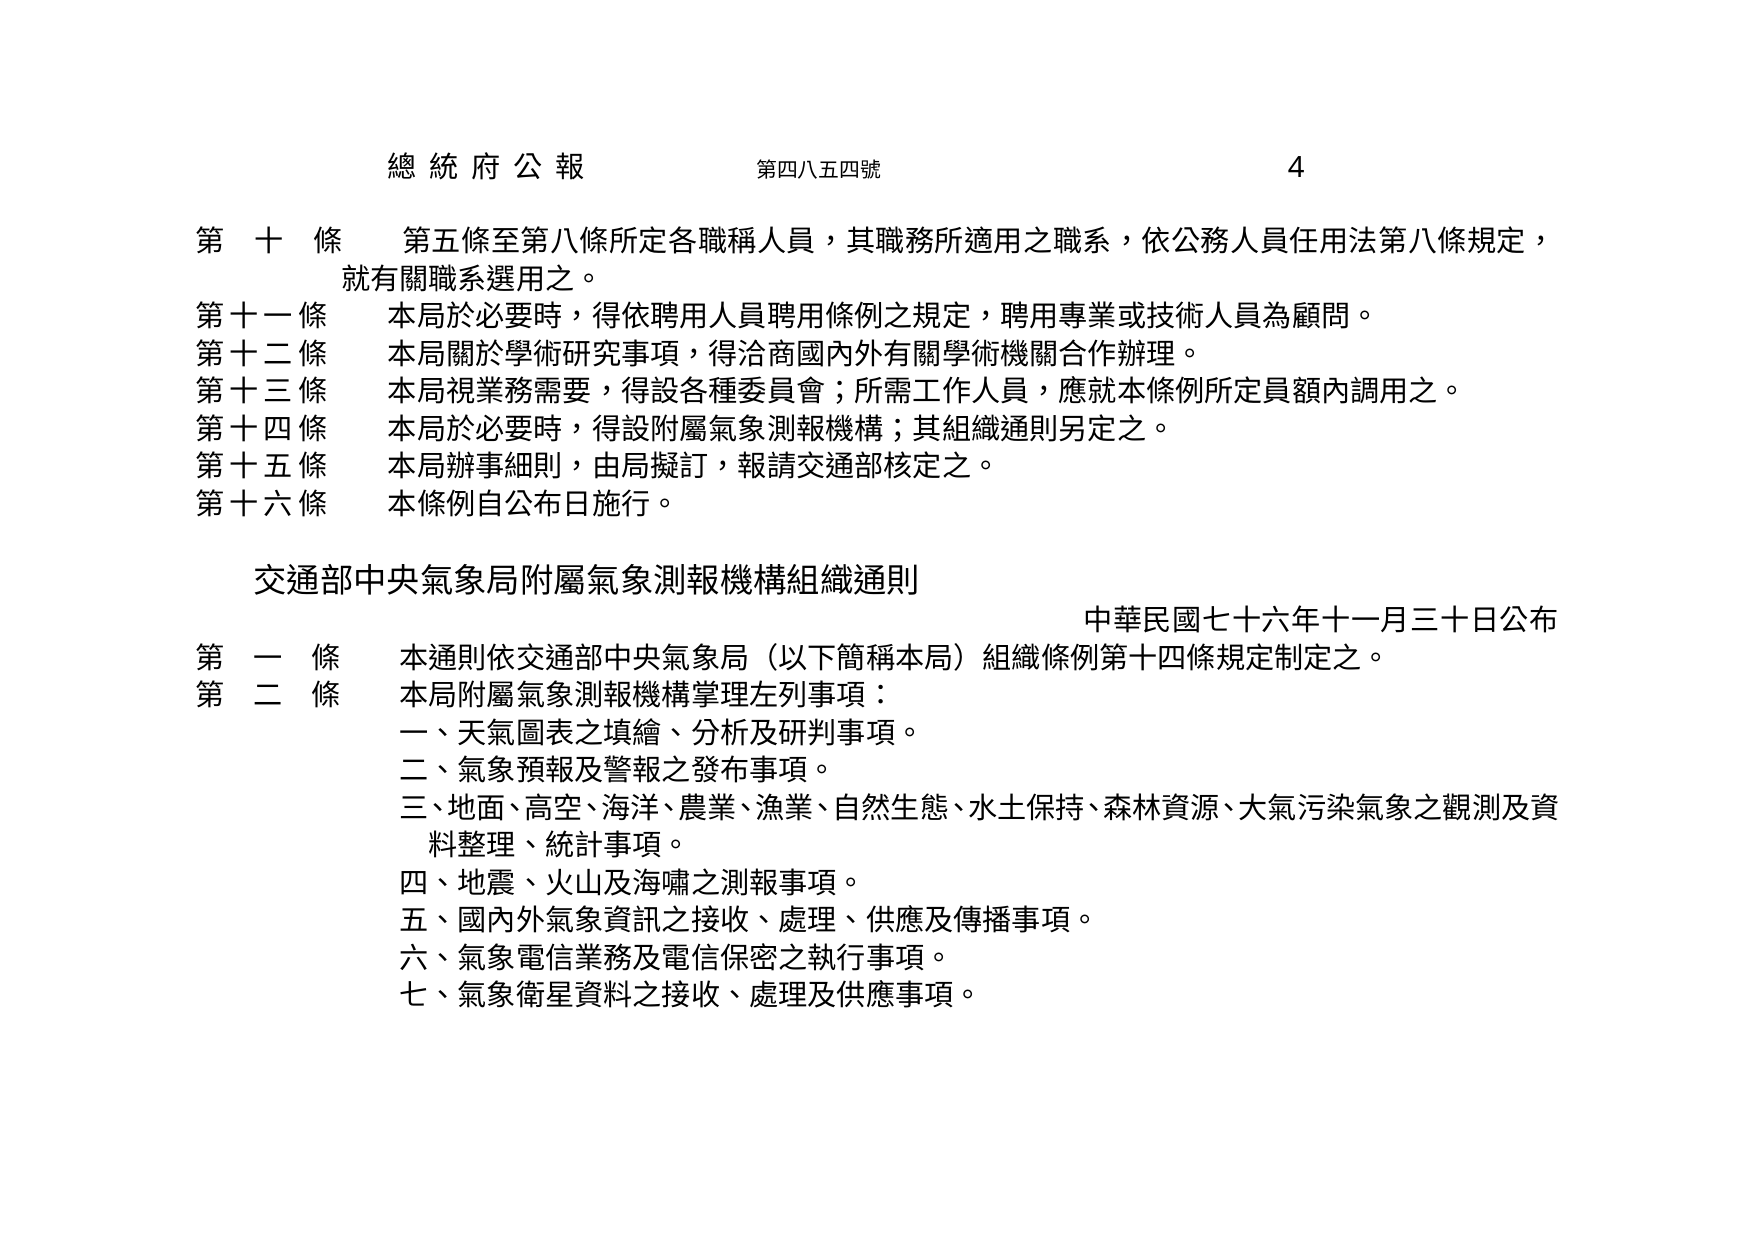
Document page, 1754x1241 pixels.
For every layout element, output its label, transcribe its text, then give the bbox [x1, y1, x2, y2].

text 六、氣象電信業務及電信保密之執行事項。 [399, 938, 1559, 976]
text 第十四條 本局於必要時，得設附屬氣象測報機構；其組織通則另定之。 [195, 409, 1559, 447]
text 一、天氣圖表之填繪、分析及研判事項。 [399, 713, 1559, 751]
text 第 二 條 本局附屬氣象測報機構掌理左列事項： [195, 676, 1559, 713]
text 第十二條 本局關於學術研究事項，得洽商國內外有關學術機關合作辦理。 [195, 334, 1559, 372]
text 五、國內外氣象資訊之接收、處理、供應及傳播事項。 [399, 901, 1559, 938]
text 三、地面、高空、海洋、農業、漁業、自然生態、水土保持、森林資源、大氣污染氣象之觀測及資料整理、統計事項。 [399, 788, 1559, 863]
text 第十六條 本條例自公布日施行。 [195, 484, 1559, 522]
text 第 十 條 第五條至第八條所定各職稱人員，其職務所適用之職系，依公務人員任用法第八條規定，就有關職系選用之。 [195, 222, 1559, 297]
text 二、氣象預報及警報之發布事項。 [399, 751, 1559, 788]
text 中華民國七十六年十一月三十日公布 [195, 601, 1559, 638]
text 交通部中央氣象局附屬氣象測報機構組織通則 [253, 559, 1559, 601]
text 四、地震、火山及海嘯之測報事項。 [399, 863, 1559, 901]
text 第十三條 本局視業務需要，得設各種委員會；所需工作人員，應就本條例所定員額內調用之。 [195, 372, 1559, 409]
text 第 一 條 本通則依交通部中央氣象局（以下簡稱本局）組織條例第十四條規定制定之。 [195, 638, 1559, 676]
text 第十五條 本局辦事細則，由局擬訂，報請交通部核定之。 [195, 447, 1559, 484]
text 第十一條 本局於必要時，得依聘用人員聘用條例之規定，聘用專業或技術人員為顧問。 [195, 297, 1559, 334]
text 七、氣象衛星資料之接收、處理及供應事項。 [399, 976, 1559, 1013]
